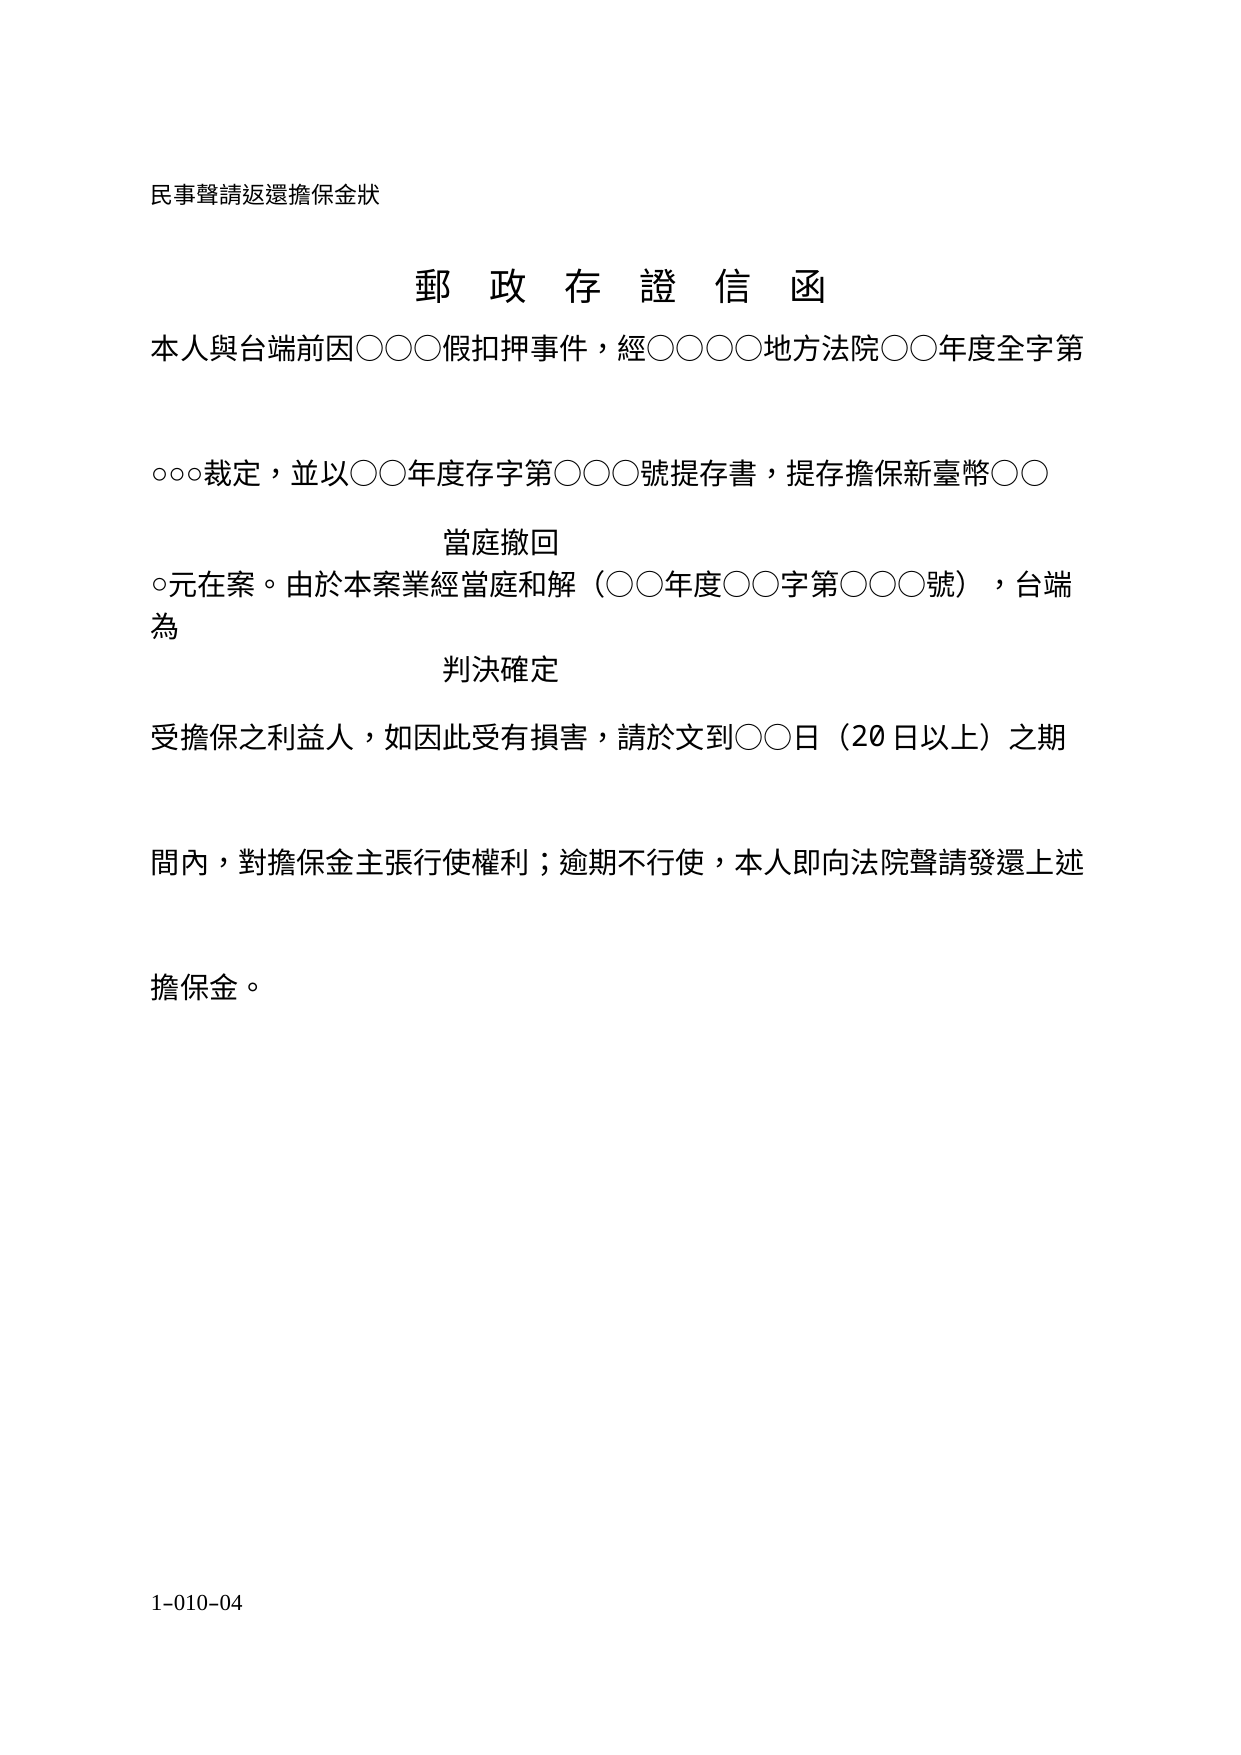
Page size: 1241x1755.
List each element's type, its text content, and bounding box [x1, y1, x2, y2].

text 當庭撤回 [442, 519, 1090, 561]
text ○元在案。由於本案業經當庭和解（○○年度○○字第○○○號），台端為 [151, 561, 1090, 646]
text 判決確定 [442, 646, 1090, 688]
text 本人與台端前因○○○假扣押事件，經○○○○地方法院○○年度全字第 [151, 316, 1090, 378]
text 郵 政 存 證 信 函 [151, 253, 1090, 316]
text 受擔保之利益人，如因此受有損害，請於文到○○日（20日以上）之期間內，對擔保金主張行使權利；逾期不行使，本人即向法院聲請發還上述擔保金。 [151, 704, 1090, 1017]
text ○○○裁定，並以○○年度存字第○○○號提存書，提存擔保新臺幣○○ [151, 441, 1090, 503]
